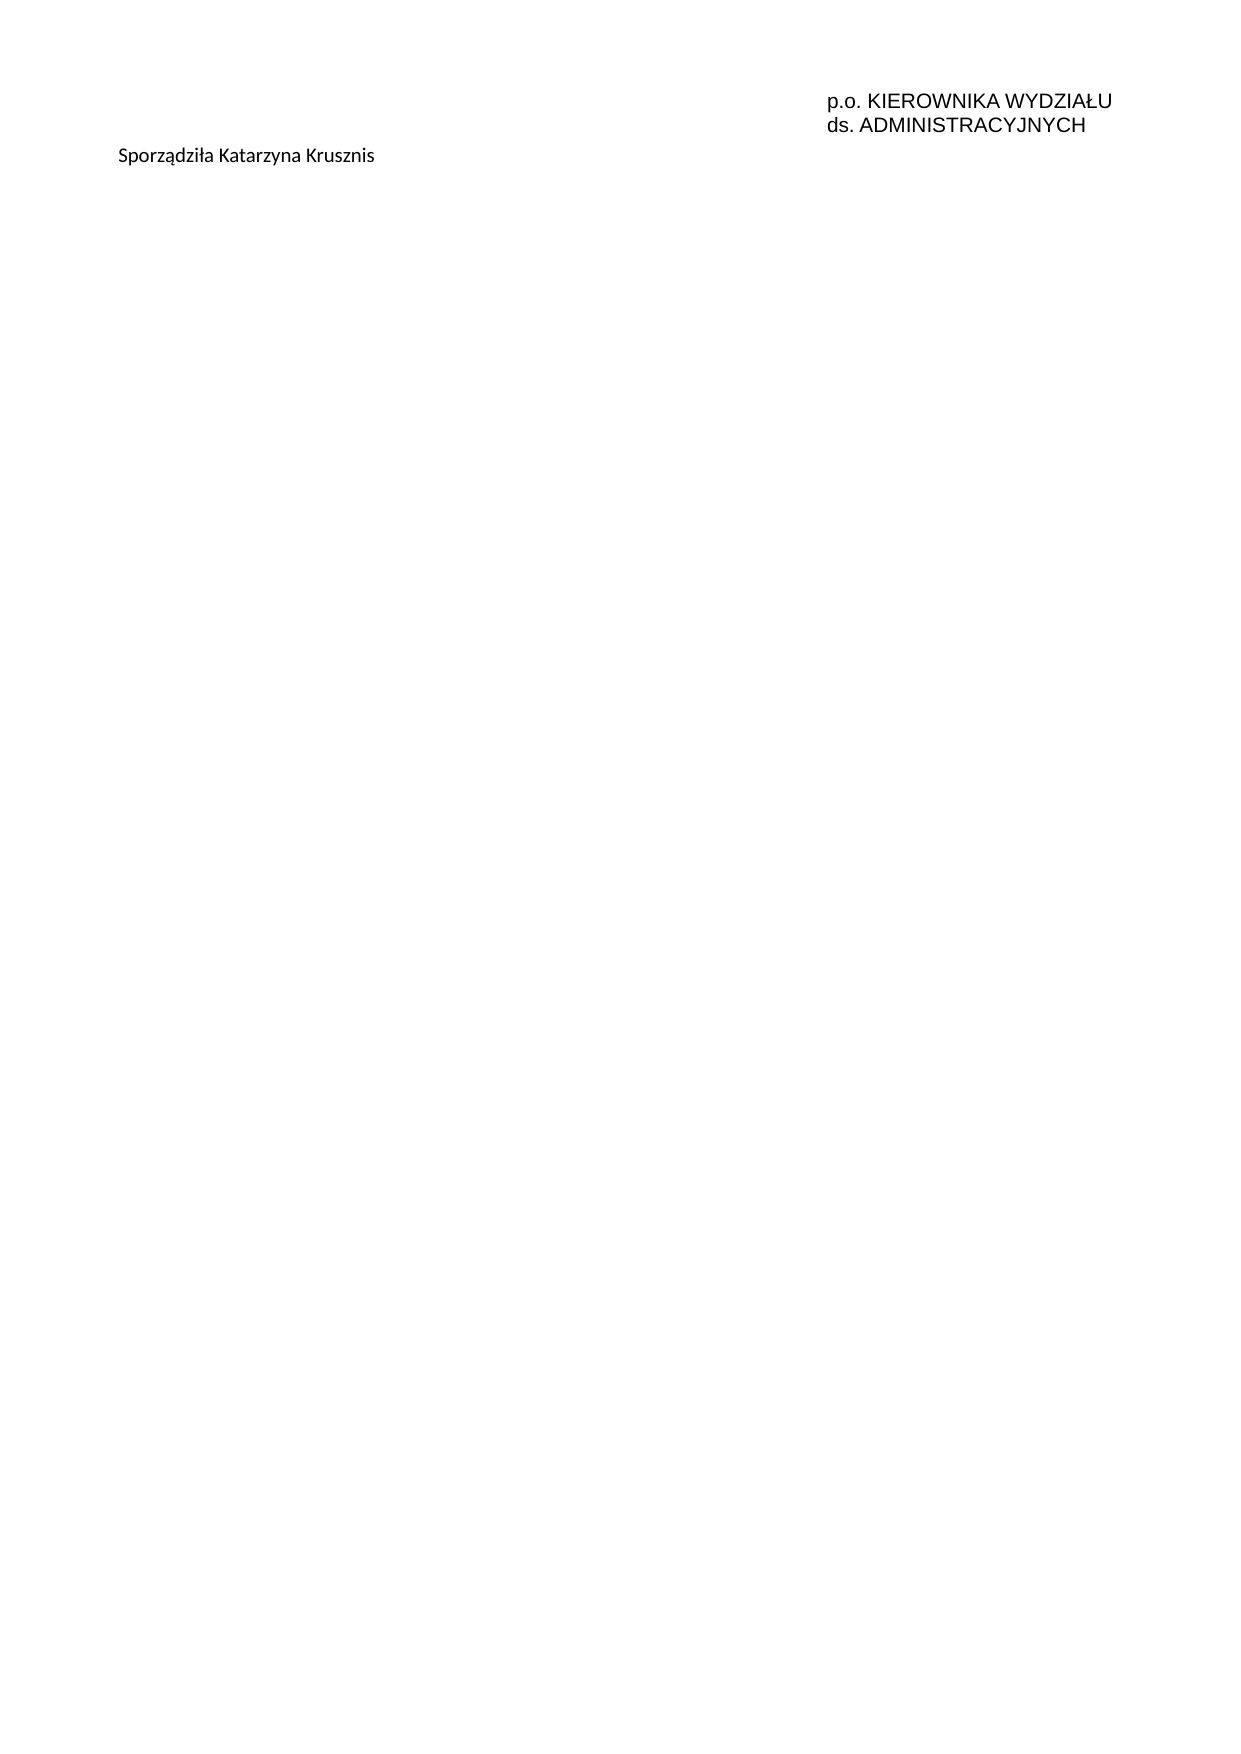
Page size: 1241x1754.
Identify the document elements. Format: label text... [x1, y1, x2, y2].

text ds. ADMINISTRACYJNYCH [827, 113, 1122, 137]
text p.o. KIEROWNIKA WYDZIAŁU [827, 89, 1122, 113]
text Sporządziła Katarzyna Krusznis [118, 142, 1122, 168]
